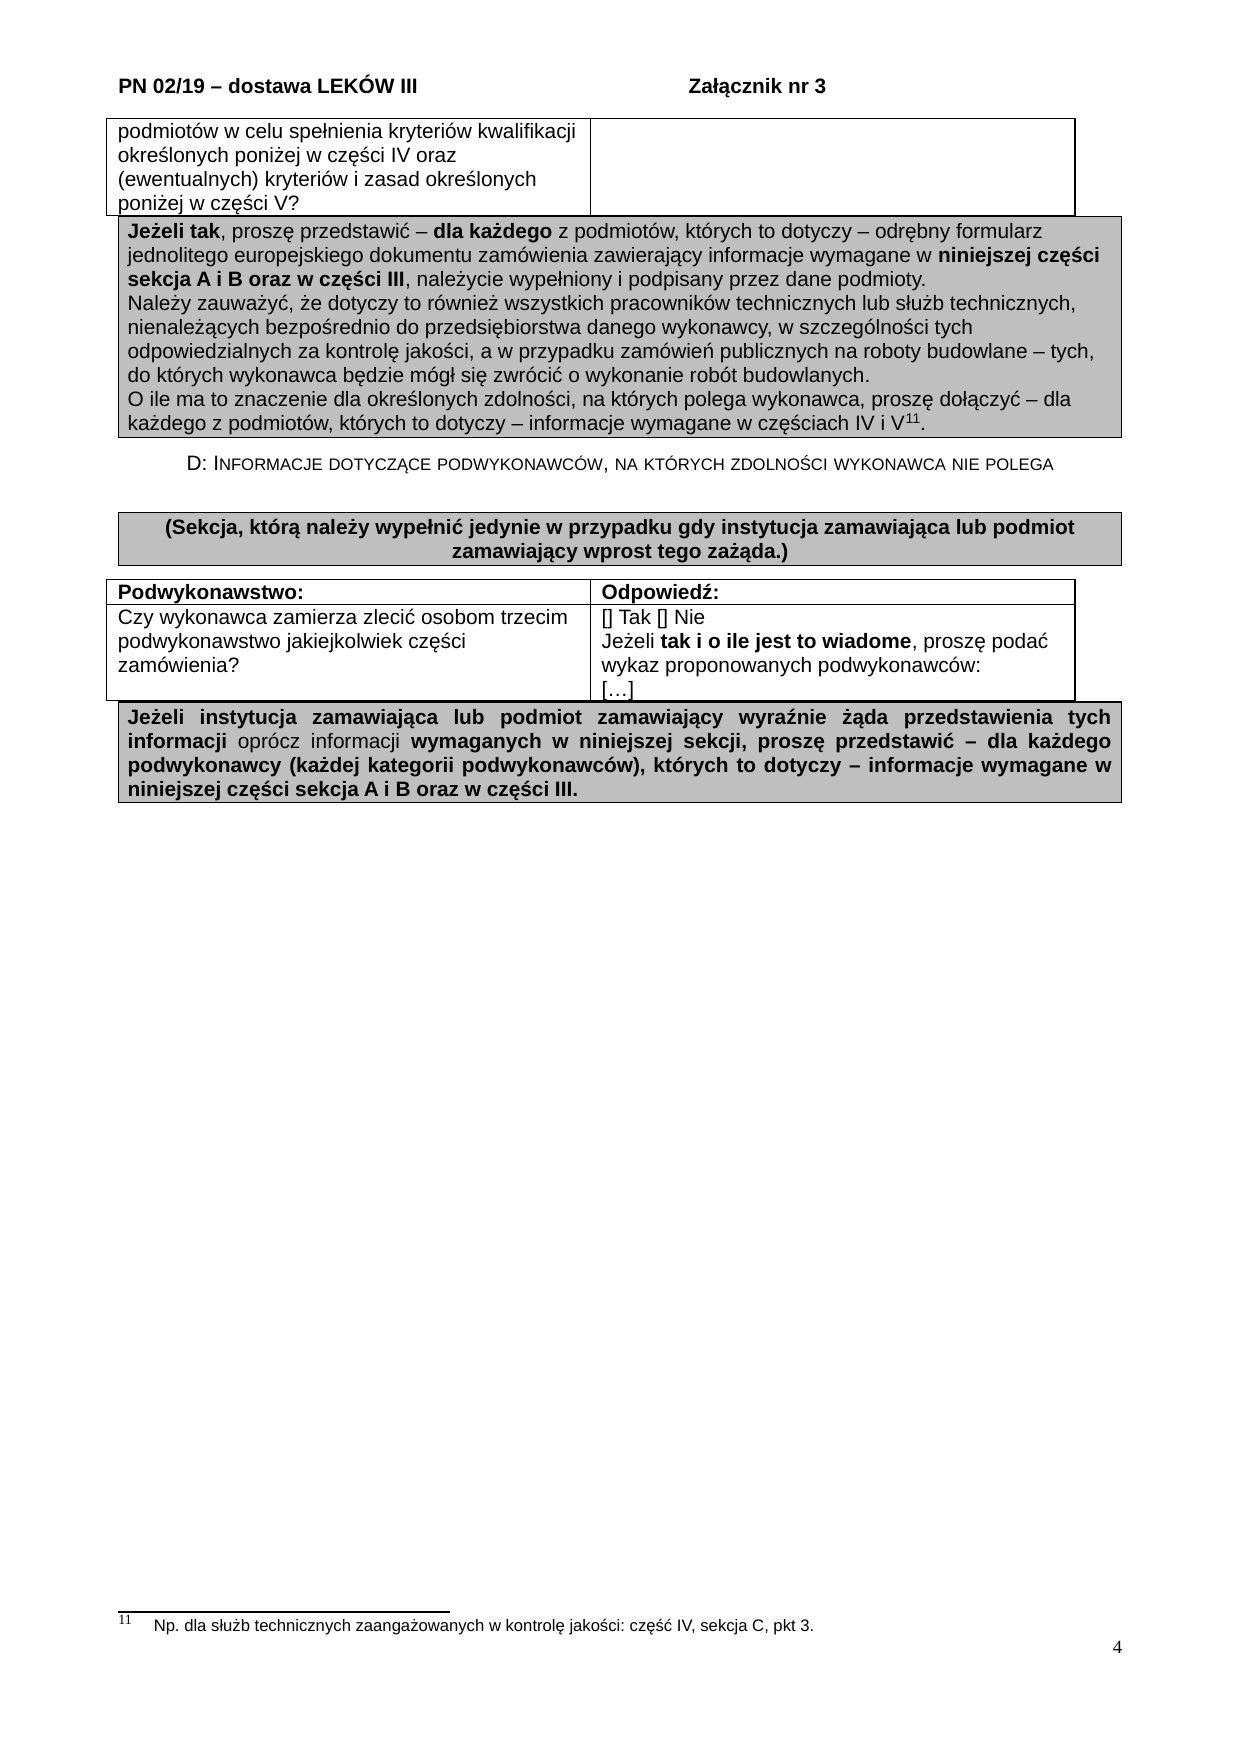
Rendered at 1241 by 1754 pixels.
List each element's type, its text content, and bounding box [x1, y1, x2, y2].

text Jeżeli tak, proszę przedstawić – dla każdego z podmiotów, których to dotyczy – odrębny formularz jednolitego europejskiego dokumentu zamówienia zawierający informacje wymagane w niniejszej części sekcja A i B oraz w części III, należycie wypełniony i podpisany przez dane podmioty. Należy zauważyć, że dotyczy to również wszystkich pracowników technicznych lub służb technicznych, nienależących bezpośrednio do przedsiębiorstwa danego wykonawcy, w szczególności tych odpowiedzialnych za kontrolę jakości, a w przypadku zamówień publicznych na roboty budowlane – tych, do których wykonawca będzie mógł się zwrócić o wykonanie robót budowlanych. O ile ma to znaczenie dla określonych zdolności, na których polega wykonawca, proszę dołączyć – dla każdego z podmiotów, których to dotyczy – informacje wymagane w częściach IV i V. [119, 217, 1121, 437]
table_cell Czy wykonawca zamierza zlecić osobom trzecim podwykonawstwo jakiejkolwiek części zamówienia? [107, 605, 590, 700]
title Jeżeli instytucja zamawiająca lub podmiot zamawiający wyraźnie żąda przedstawienia tych informacji oprócz informacji wymaganych w niniejszej sekcji, proszę przedstawić – dla każdego podwykonawcy (każdej kategorii podwykonawców), których to dotyczy – informacje wymagane w niniejszej części sekcja A i B oraz w części III. [119, 703, 1121, 802]
table_header Podwykonawstwo: [107, 580, 590, 603]
title D: Informacje dotyczące podwykonawców, na których zdolności wykonawca nie polega [118, 450, 1122, 474]
table_cell podmiotów w celu spełnienia kryteriów kwalifikacji określonych poniżej w części IV oraz (ewentualnych) kryteriów i zasad określonych poniżej w części V? [107, 119, 590, 215]
title (Sekcja, którą należy wypełnić jedynie w przypadku gdy instytucja zamawiająca lub podmiot zamawiający wprost tego zażąda.) [119, 513, 1121, 565]
table_cell [] Tak [] Nie Jeżeli tak i o ile jest to wiadome, proszę podać wykaz proponowanych podwykonawców: […] [591, 605, 1074, 700]
table_cell [591, 119, 1074, 215]
text Np. dla służb technicznych zaangażowanych w kontrolę jakości: część IV, sekcja C, pkt 3. [118, 1612, 1122, 1636]
table_header Odpowiedź: [591, 580, 1074, 603]
